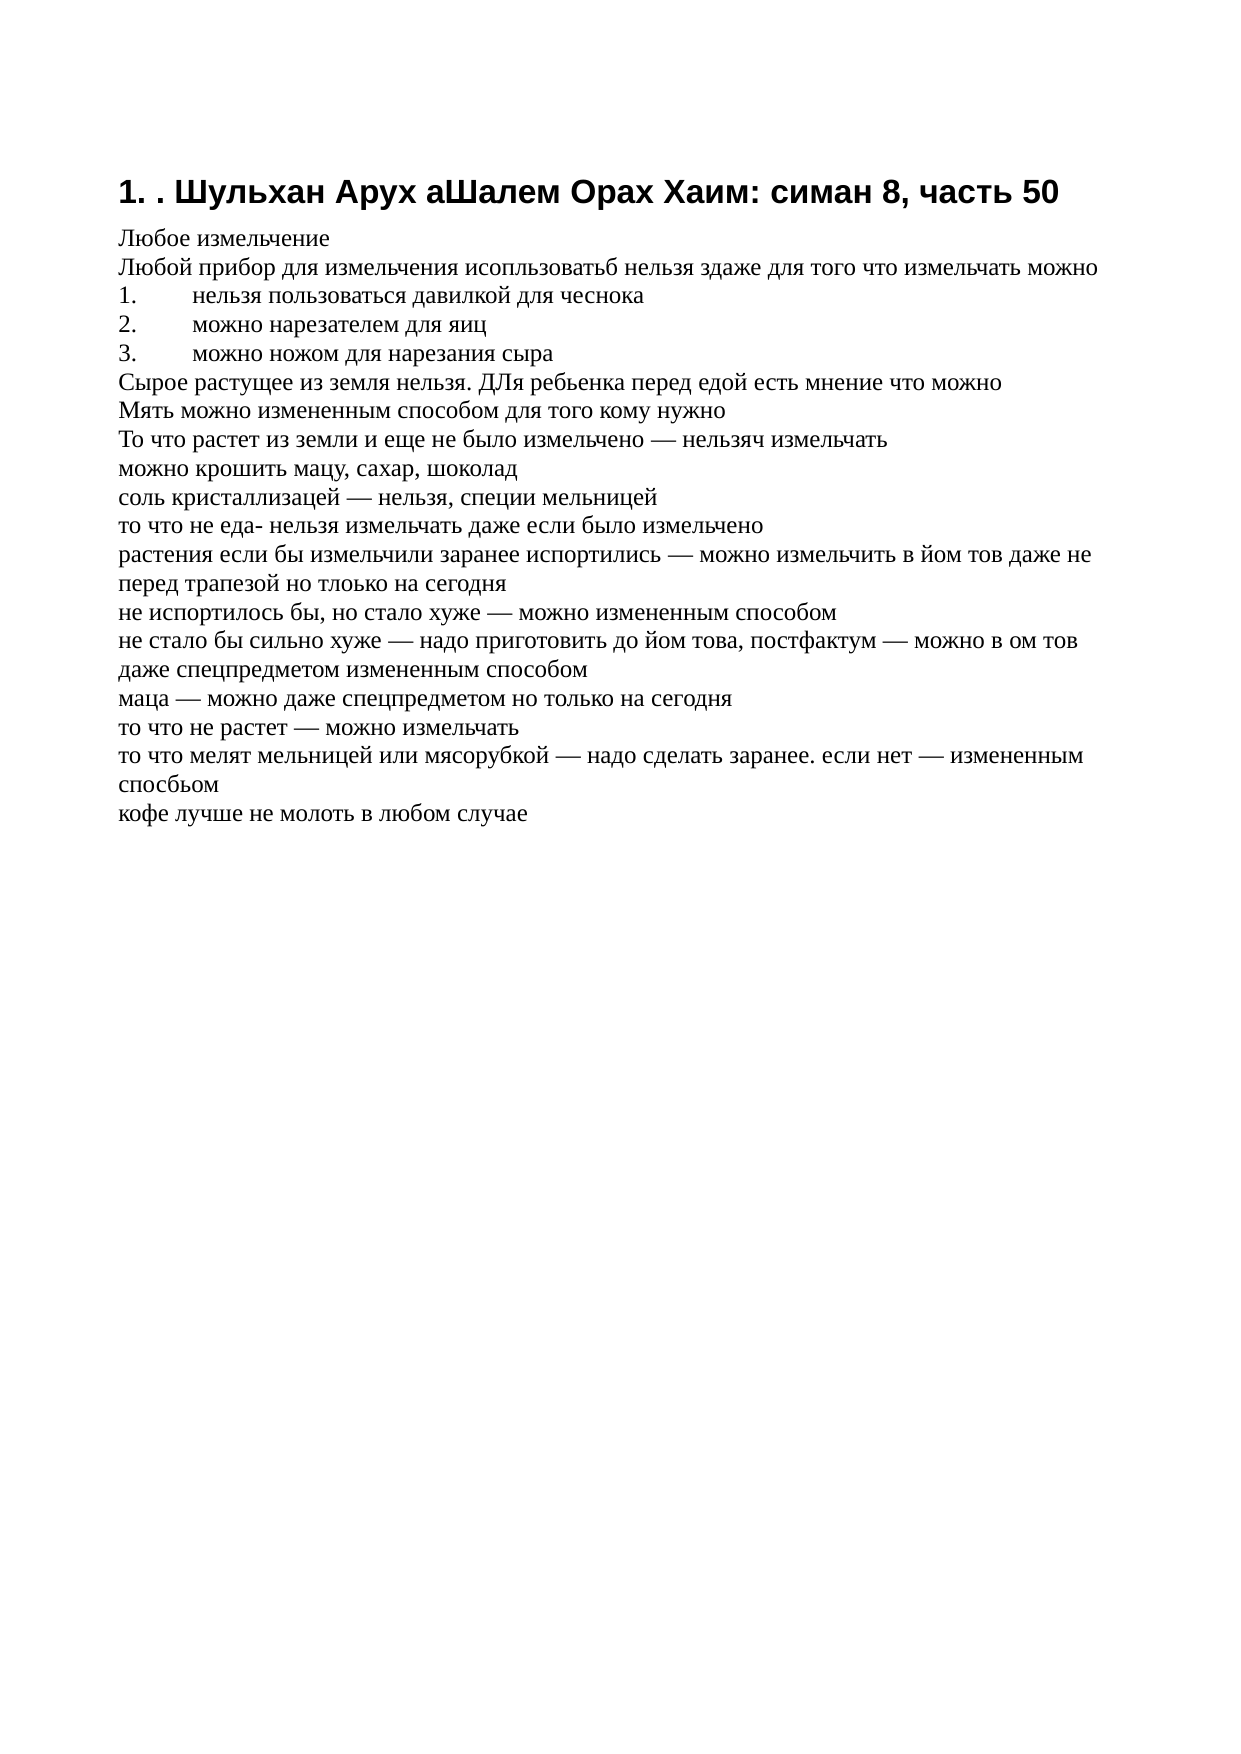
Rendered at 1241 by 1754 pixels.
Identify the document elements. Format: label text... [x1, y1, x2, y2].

text Любой прибор для измельчения исопльзоватьб нельзя здаже для того что измельчать можно [118, 204, 1122, 233]
text кофе лучше не молоть в любом случае [118, 751, 1122, 779]
text 2. можно нарезателем для яиц [118, 262, 1122, 291]
text не стало бы сильно хуже — надо приготовить до йом това, постфактум — можно в ом тов даже спецпредметом измененным способом [118, 578, 1122, 636]
text Любое измельчение [118, 176, 1122, 204]
text то что мелят мельницей или мясорубкой — надо сделать заранее. если нет — измененным спосбьом [118, 693, 1122, 751]
text растения если бы измельчили заранее испортились — можно измельчить в йом тов даже не перед трапезой но тлоько на сегодня [118, 492, 1122, 549]
text маца — можно даже спецпредметом но только на сегодня [118, 636, 1122, 664]
text то что не еда- нельзя измельчать даже если было измельчено [118, 463, 1122, 492]
text То что растет из земли и еще не было измельчено — нельзяч измельчать [118, 377, 1122, 406]
text 1. нельзя пользоваться давилкой для чеснока [118, 233, 1122, 262]
text 3. можно ножом для нарезания сыра [118, 291, 1122, 319]
subtitle . Шульхан Арух аШалем Орах Хаим: симан 8, часть 50 [118, 147, 1122, 176]
text не испортилось бы, но стало хуже — можно измененным способом [118, 549, 1122, 578]
text Мять можно измененным способом для того кому нужно [118, 348, 1122, 377]
text соль кристаллизацей — нельзя, специи мельницей [118, 434, 1122, 463]
text можно крошить мацу, сахар, шоколад [118, 406, 1122, 434]
text Сырое растущее из земля нельзя. ДЛя ребьенка перед едой есть мнение что можно [118, 319, 1122, 348]
text то что не растет — можно измельчать [118, 664, 1122, 693]
